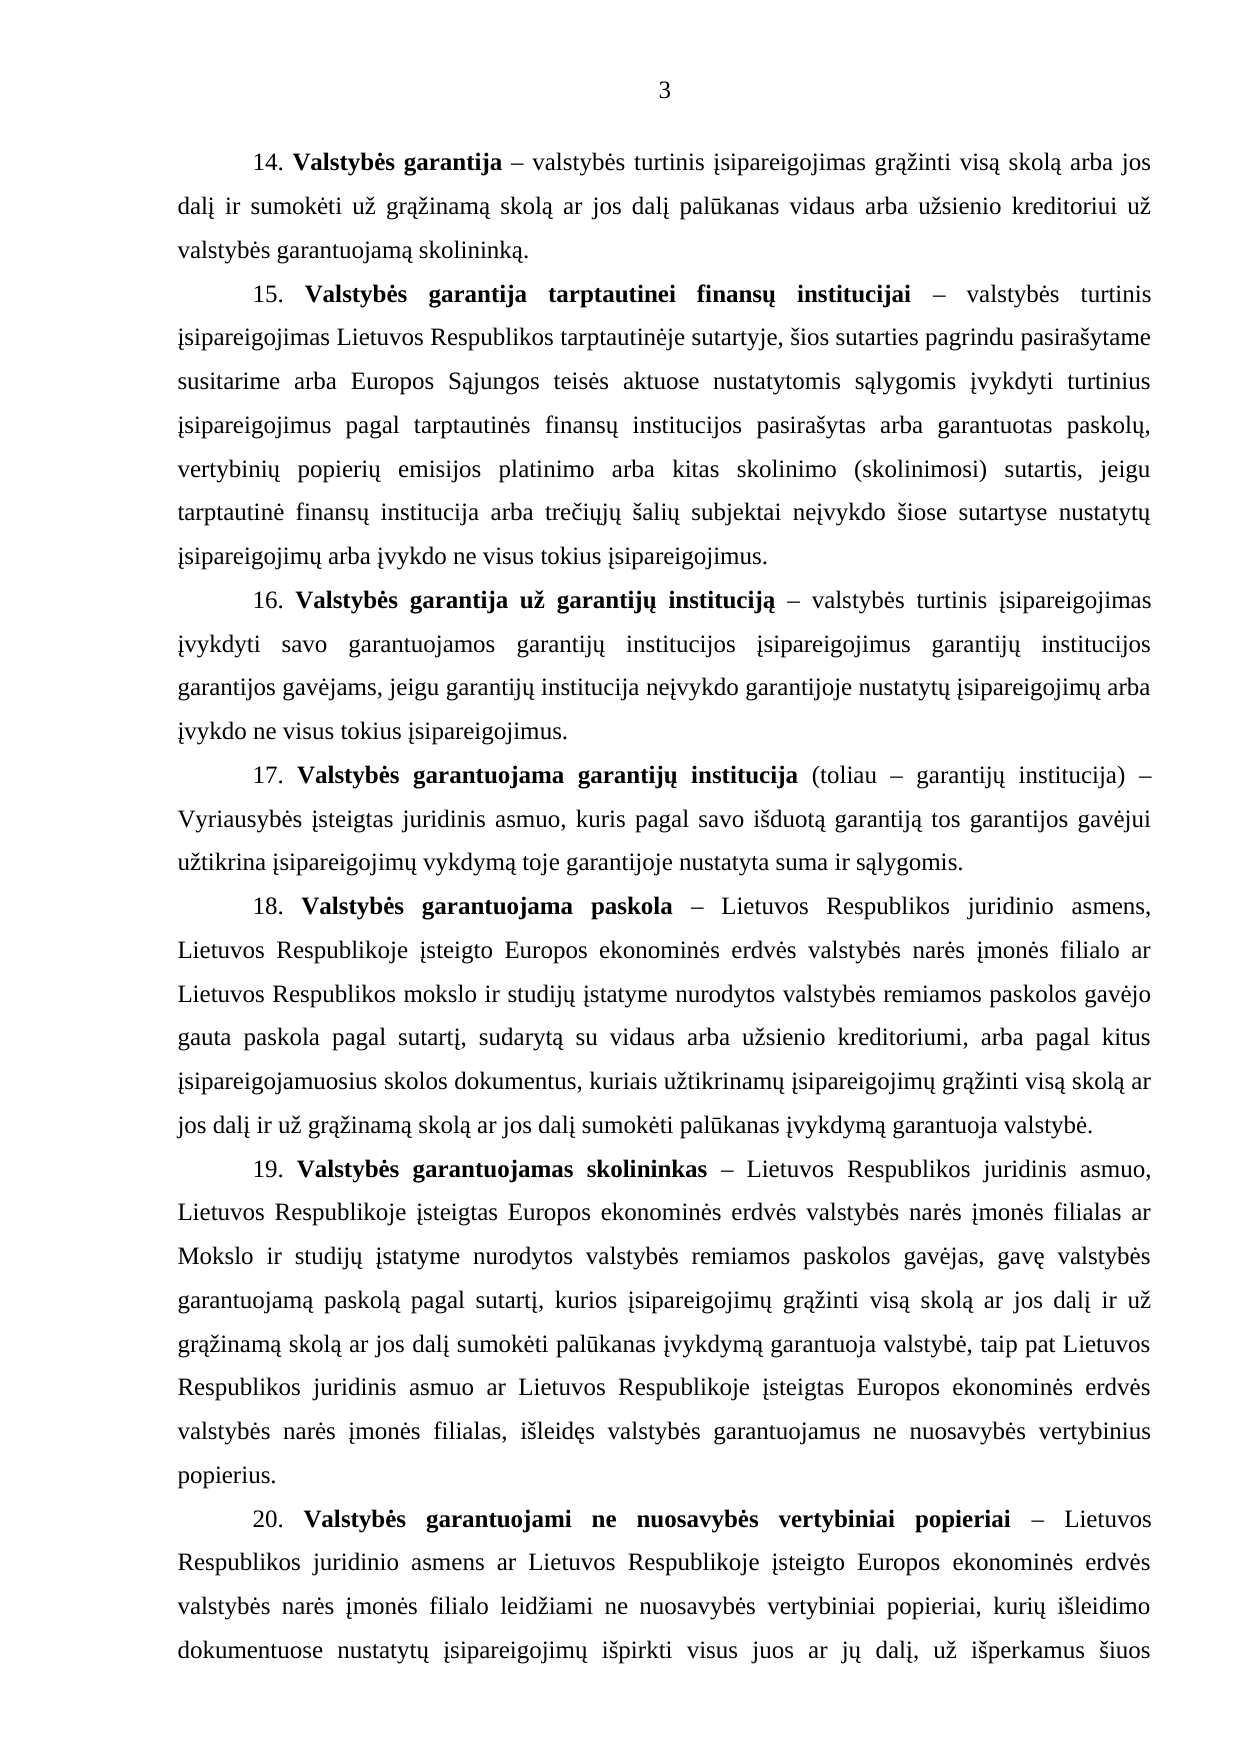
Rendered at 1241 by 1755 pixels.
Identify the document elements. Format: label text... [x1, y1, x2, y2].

text 17. Valstybės garantuojama garantijų institucija (toliau – garantijų institucija) – Vyriausybės įsteigtas juridinis asmuo, kuris pagal savo išduotą garantiją tos garantijos gavėjui užtikrina įsipareigojimų vykdymą toje garantijoje nustatyta suma ir sąlygomis. [177, 745, 1152, 876]
text 20. Valstybės garantuojami ne nuosavybės vertybiniai popieriai – Lietuvos Respublikos juridinio asmens ar Lietuvos Respublikoje įsteigto Europos ekonominės erdvės valstybės narės įmonės filialo leidžiami ne nuosavybės vertybiniai popieriai, kurių išleidimo dokumentuose nustatytų įsipareigojimų išpirkti visus juos ar jų dalį, už išperkamus šiuos [177, 1489, 1152, 1664]
text 19. Valstybės garantuojamas skolininkas – Lietuvos Respublikos juridinis asmuo, Lietuvos Respublikoje įsteigtas Europos ekonominės erdvės valstybės narės įmonės filialas ar Mokslo ir studijų įstatyme nurodytos valstybės remiamos paskolos gavėjas, gavę valstybės garantuojamą paskolą pagal sutartį, kurios įsipareigojimų grąžinti visą skolą ar jos dalį ir už grąžinamą skolą ar jos dalį sumokėti palūkanas įvykdymą garantuoja valstybė, taip pat Lietuvos Respublikos juridinis asmuo ar Lietuvos Respublikoje įsteigtas Europos ekonominės erdvės valstybės narės įmonės filialas, išleidęs valstybės garantuojamus ne nuosavybės vertybinius popierius. [177, 1139, 1152, 1489]
text 18. Valstybės garantuojama paskola – Lietuvos Respublikos juridinio asmens, Lietuvos Respublikoje įsteigto Europos ekonominės erdvės valstybės narės įmonės filialo ar Lietuvos Respublikos mokslo ir studijų įstatyme nurodytos valstybės remiamos paskolos gavėjo gauta paskola pagal sutartį, sudarytą su vidaus arba užsienio kreditoriumi, arba pagal kitus įsipareigojamuosius skolos dokumentus, kuriais užtikrinamų įsipareigojimų grąžinti visą skolą ar jos dalį ir už grąžinamą skolą ar jos dalį sumokėti palūkanas įvykdymą garantuoja valstybė. [177, 876, 1152, 1139]
text 16. Valstybės garantija už garantijų instituciją – valstybės turtinis įsipareigojimas įvykdyti savo garantuojamos garantijų institucijos įsipareigojimus garantijų institucijos garantijos gavėjams, jeigu garantijų institucija neįvykdo garantijoje nustatytų įsipareigojimų arba įvykdo ne visus tokius įsipareigojimus. [177, 570, 1152, 745]
text 14. Valstybės garantija – valstybės turtinis įsipareigojimas grąžinti visą skolą arba jos dalį ir sumokėti už grąžinamą skolą ar jos dalį palūkanas vidaus arba užsienio kreditoriui už valstybės garantuojamą skolininką. [177, 132, 1152, 264]
text 15. Valstybės garantija tarptautinei finansų institucijai – valstybės turtinis įsipareigojimas Lietuvos Respublikos tarptautinėje sutartyje, šios sutarties pagrindu pasirašytame susitarime arba Europos Sąjungos teisės aktuose nustatytomis sąlygomis įvykdyti turtinius įsipareigojimus pagal tarptautinės finansų institucijos pasirašytas arba garantuotas paskolų, vertybinių popierių emisijos platinimo arba kitas skolinimo (skolinimosi) sutartis, jeigu tarptautinė finansų institucija arba trečiųjų šalių subjektai neįvykdo šiose sutartyse nustatytų įsipareigojimų arba įvykdo ne visus tokius įsipareigojimus. [177, 264, 1152, 570]
